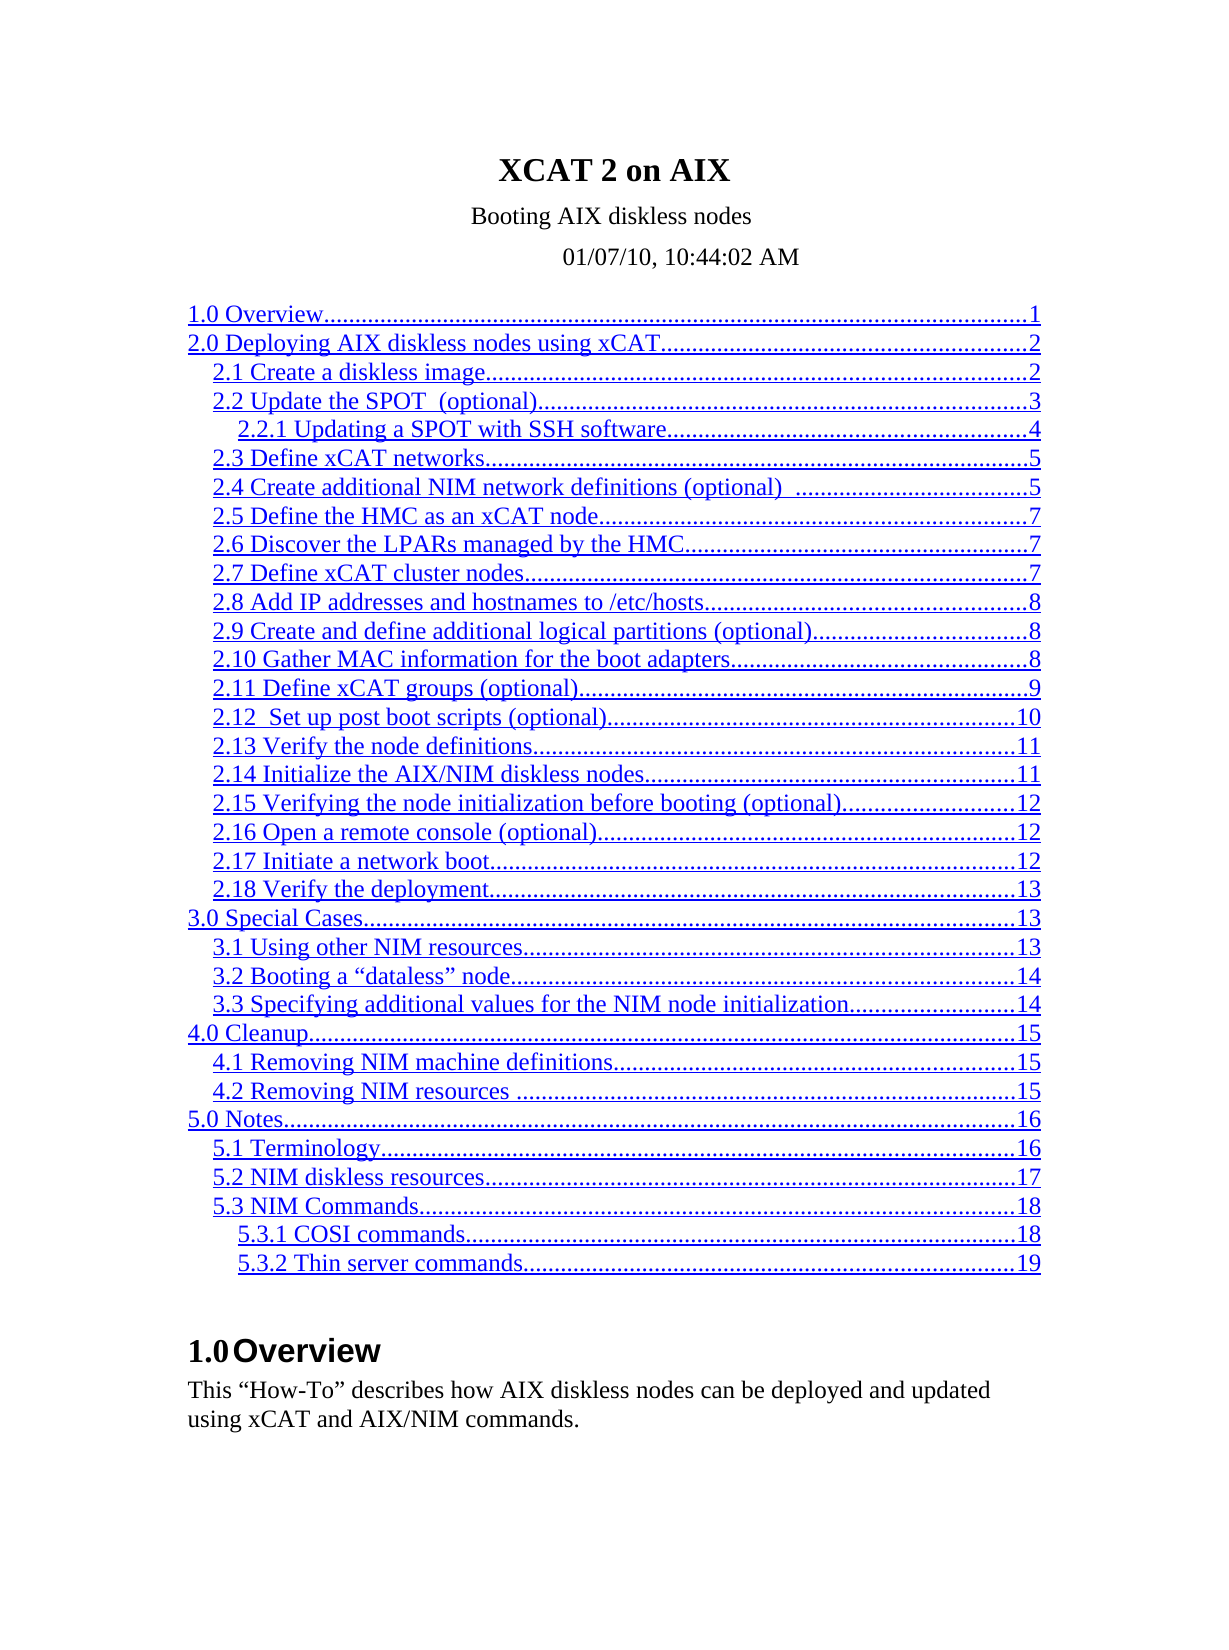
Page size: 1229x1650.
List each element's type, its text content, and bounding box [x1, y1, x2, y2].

text 5.3.1 COSI commands 18 [237, 1219, 1041, 1244]
text 2.14 Initialize the AIX/NIM diskless nodes 11 [212, 759, 1041, 784]
text 2.3 Define xCAT networks 5 [212, 443, 1041, 468]
text 2.11 Define xCAT groups (optional) 9 [212, 673, 1041, 698]
text 01/07/10, 10:44:02 AM [562, 242, 1041, 271]
text 3.2 Booting a “dataless” node. 14 [212, 961, 1041, 986]
text 2.15 Verifying the node initialization before booting (optional) 12 [212, 788, 1041, 813]
text 4.0 Cleanup 15 [187, 1018, 1041, 1043]
text This “How-To” describes how AIX diskless nodes can be deployed and updated using xCAT and AIX/NIM commands. [187, 1376, 1041, 1433]
text 3.1 Using other NIM resources. 13 [212, 932, 1041, 957]
text XCAT 2 on AIX [187, 150, 1041, 188]
text 2.10 Gather MAC information for the boot adapters. 8 [212, 644, 1041, 669]
subtitle Overview [187, 1331, 1041, 1369]
text 3.3 Specifying additional values for the NIM node initialization. 14 [212, 989, 1041, 1014]
text 2.17 Initiate a network boot 12 [212, 846, 1041, 871]
text 5.0 Notes 16 [187, 1104, 1041, 1129]
text 2.5 Define the HMC as an xCAT node 7 [212, 501, 1041, 526]
text 2.7 Define xCAT cluster nodes 7 [212, 558, 1041, 583]
text 2.12 Set up post boot scripts (optional) 10 [212, 702, 1041, 727]
text 2.1 Create a diskless image 2 [212, 357, 1041, 382]
text 4.2 Removing NIM resources 15 [212, 1076, 1041, 1101]
text 2.2.1 Updating a SPOT with SSH software 4 [237, 414, 1041, 439]
text 5.3.2 Thin server commands 19 [237, 1248, 1041, 1273]
text 3.0 Special Cases 13 [187, 903, 1041, 928]
text 2.4 Create additional NIM network definitions (optional) 5 [212, 472, 1041, 497]
text 4.1 Removing NIM machine definitions 15 [212, 1047, 1041, 1072]
text 5.2 NIM diskless resources 17 [212, 1162, 1041, 1187]
text 2.2 Update the SPOT (optional) 3 [212, 386, 1041, 411]
text 2.0 Deploying AIX diskless nodes using xCAT 2 [187, 328, 1041, 353]
text Booting AIX diskless nodes [187, 201, 1041, 229]
text 2.13 Verify the node definitions 11 [212, 731, 1041, 756]
text 5.1 Terminology 16 [212, 1133, 1041, 1158]
text 2.16 Open a remote console (optional) 12 [212, 817, 1041, 842]
text 5.3 NIM Commands 18 [212, 1191, 1041, 1216]
text 1.0 Overview 1 [187, 299, 1041, 324]
text 2.6 Discover the LPARs managed by the HMC 7 [212, 529, 1041, 554]
text 2.18 Verify the deployment 13 [212, 874, 1041, 899]
text 2.9 Create and define additional logical partitions (optional) 8 [212, 616, 1041, 641]
text 2.8 Add IP addresses and hostnames to /etc/hosts 8 [212, 587, 1041, 612]
